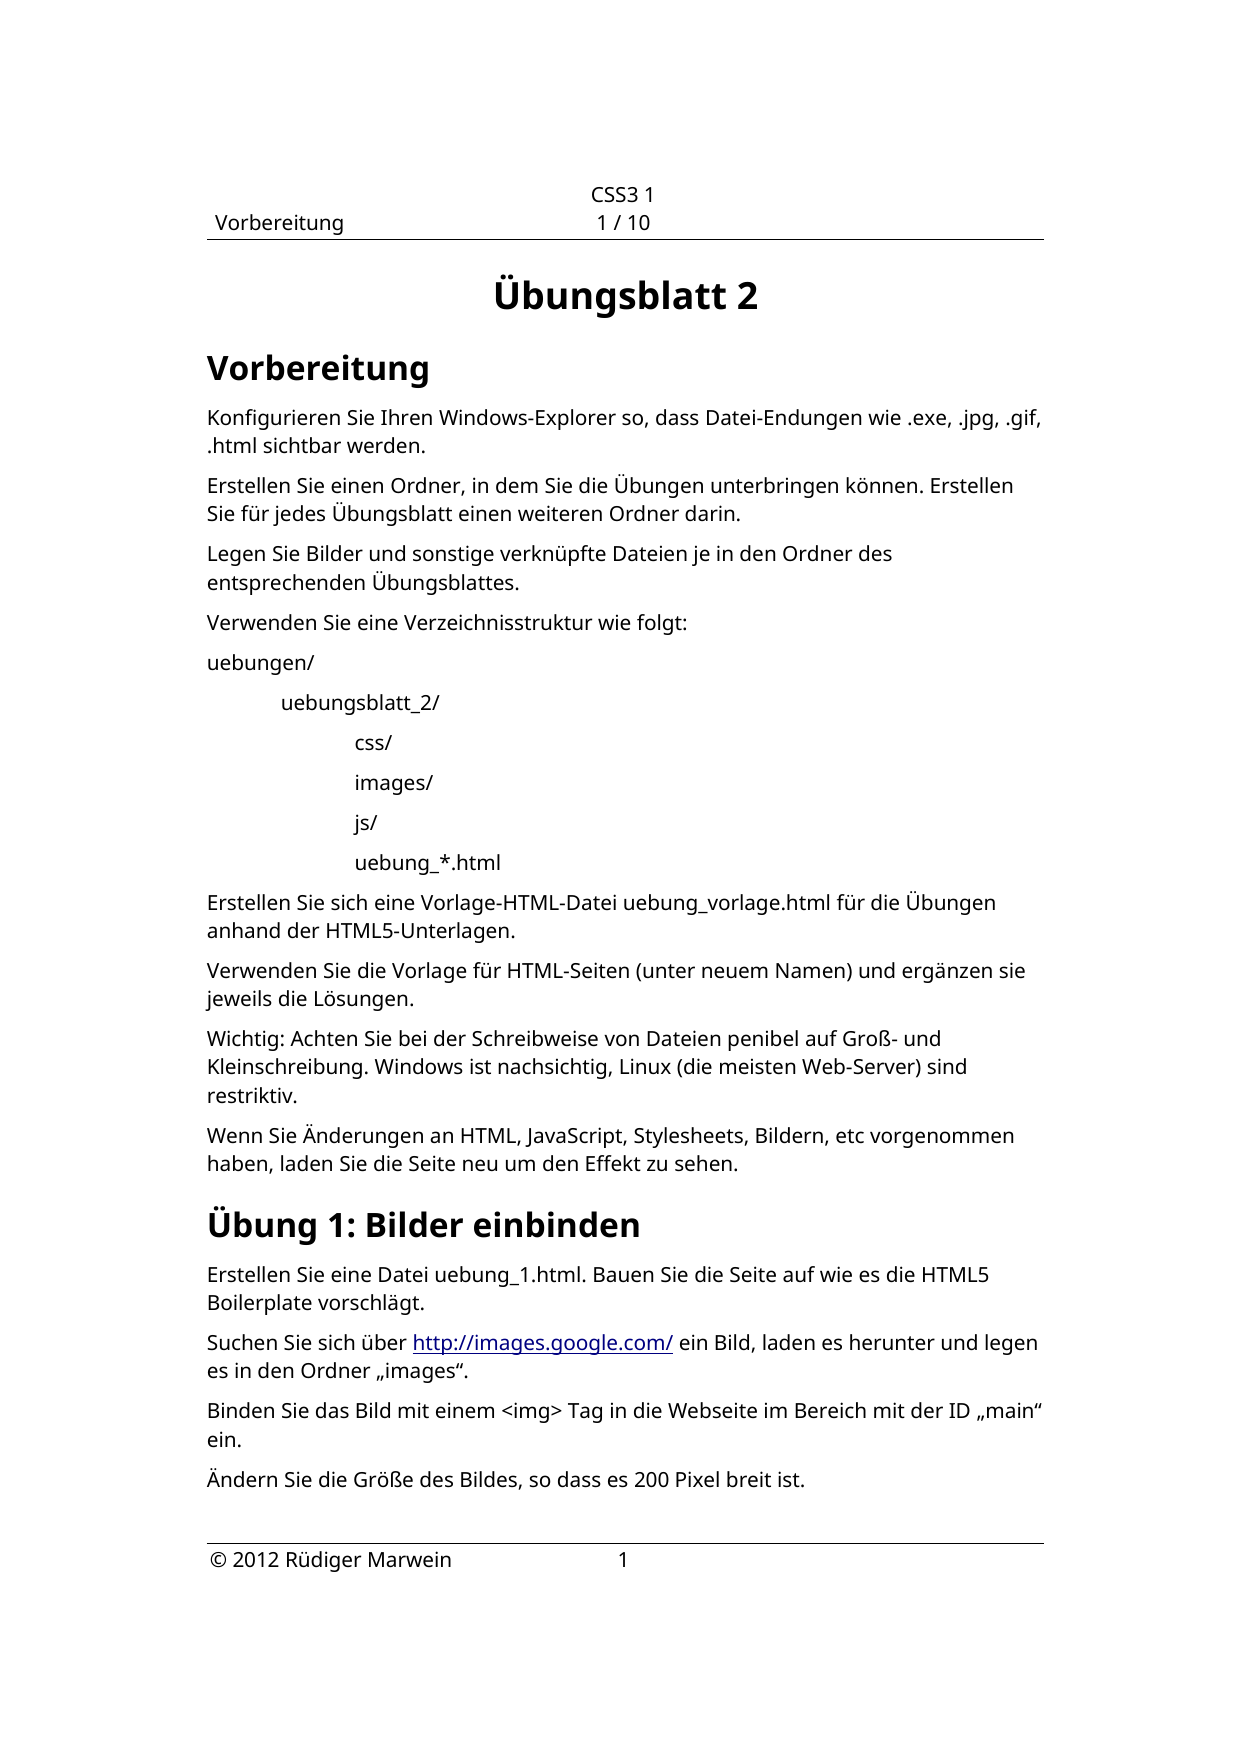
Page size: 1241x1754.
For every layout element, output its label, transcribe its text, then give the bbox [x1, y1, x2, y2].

text css/ [207, 728, 1044, 756]
text Erstellen Sie eine Datei uebung_1.html. Bauen Sie die Seite auf wie es die HTML5 Boilerplate vorschlägt. [207, 1260, 1044, 1317]
text Binden Sie das Bild mit einem <img> Tag in die Webseite im Bereich mit der ID „main“ ein. [207, 1397, 1044, 1453]
text Ändern Sie die Größe des Bildes, so dass es 200 Pixel breit ist. [207, 1465, 1044, 1493]
text Erstellen Sie sich eine Vorlage-HTML-Datei uebung_vorlage.html für die Übungen anhand der HTML5-Unterlagen. [207, 888, 1044, 944]
text uebungen/ [207, 648, 1044, 676]
text Konfigurieren Sie Ihren Windows-Explorer so, dass Datei-Endungen wie .exe, .jpg, .gif, .html sichtbar werden. [207, 403, 1044, 459]
text uebung_*.html [207, 848, 1044, 876]
text uebungsblatt_2/ [207, 688, 1044, 716]
text Wenn Sie Änderungen an HTML, JavaScript, Stylesheets, Bildern, etc vorgenommen haben, laden Sie die Seite neu um den Effekt zu sehen. [207, 1121, 1044, 1177]
text Erstellen Sie einen Ordner, in dem Sie die Übungen unterbringen können. Erstellen Sie für jedes Übungsblatt einen weiteren Ordner darin. [207, 471, 1044, 528]
text Verwenden Sie eine Verzeichnisstruktur wie folgt: [207, 608, 1044, 636]
text images/ [207, 768, 1044, 796]
text Suchen Sie sich über http://images.google.com/ ein Bild, laden es herunter und legen es in den Ordner „images“. [207, 1328, 1044, 1385]
subtitle Vorbereitung [207, 345, 1044, 391]
title Übungsblatt 2 [207, 269, 1044, 320]
text js/ [207, 808, 1044, 836]
text Verwenden Sie die Vorlage für HTML-Seiten (unter neuem Namen) und ergänzen sie jeweils die Lösungen. [207, 956, 1044, 1012]
text Legen Sie Bilder und sonstige verknüpfte Dateien je in den Ordner des entsprechenden Übungsblattes. [207, 539, 1044, 596]
subtitle Übung 1: Bilder einbinden [207, 1202, 1044, 1248]
text Wichtig: Achten Sie bei der Schreibweise von Dateien penibel auf Groß- und Kleinschreibung. Windows ist nachsichtig, Linux (die meisten Web-Server) sind restriktiv. [207, 1024, 1044, 1109]
